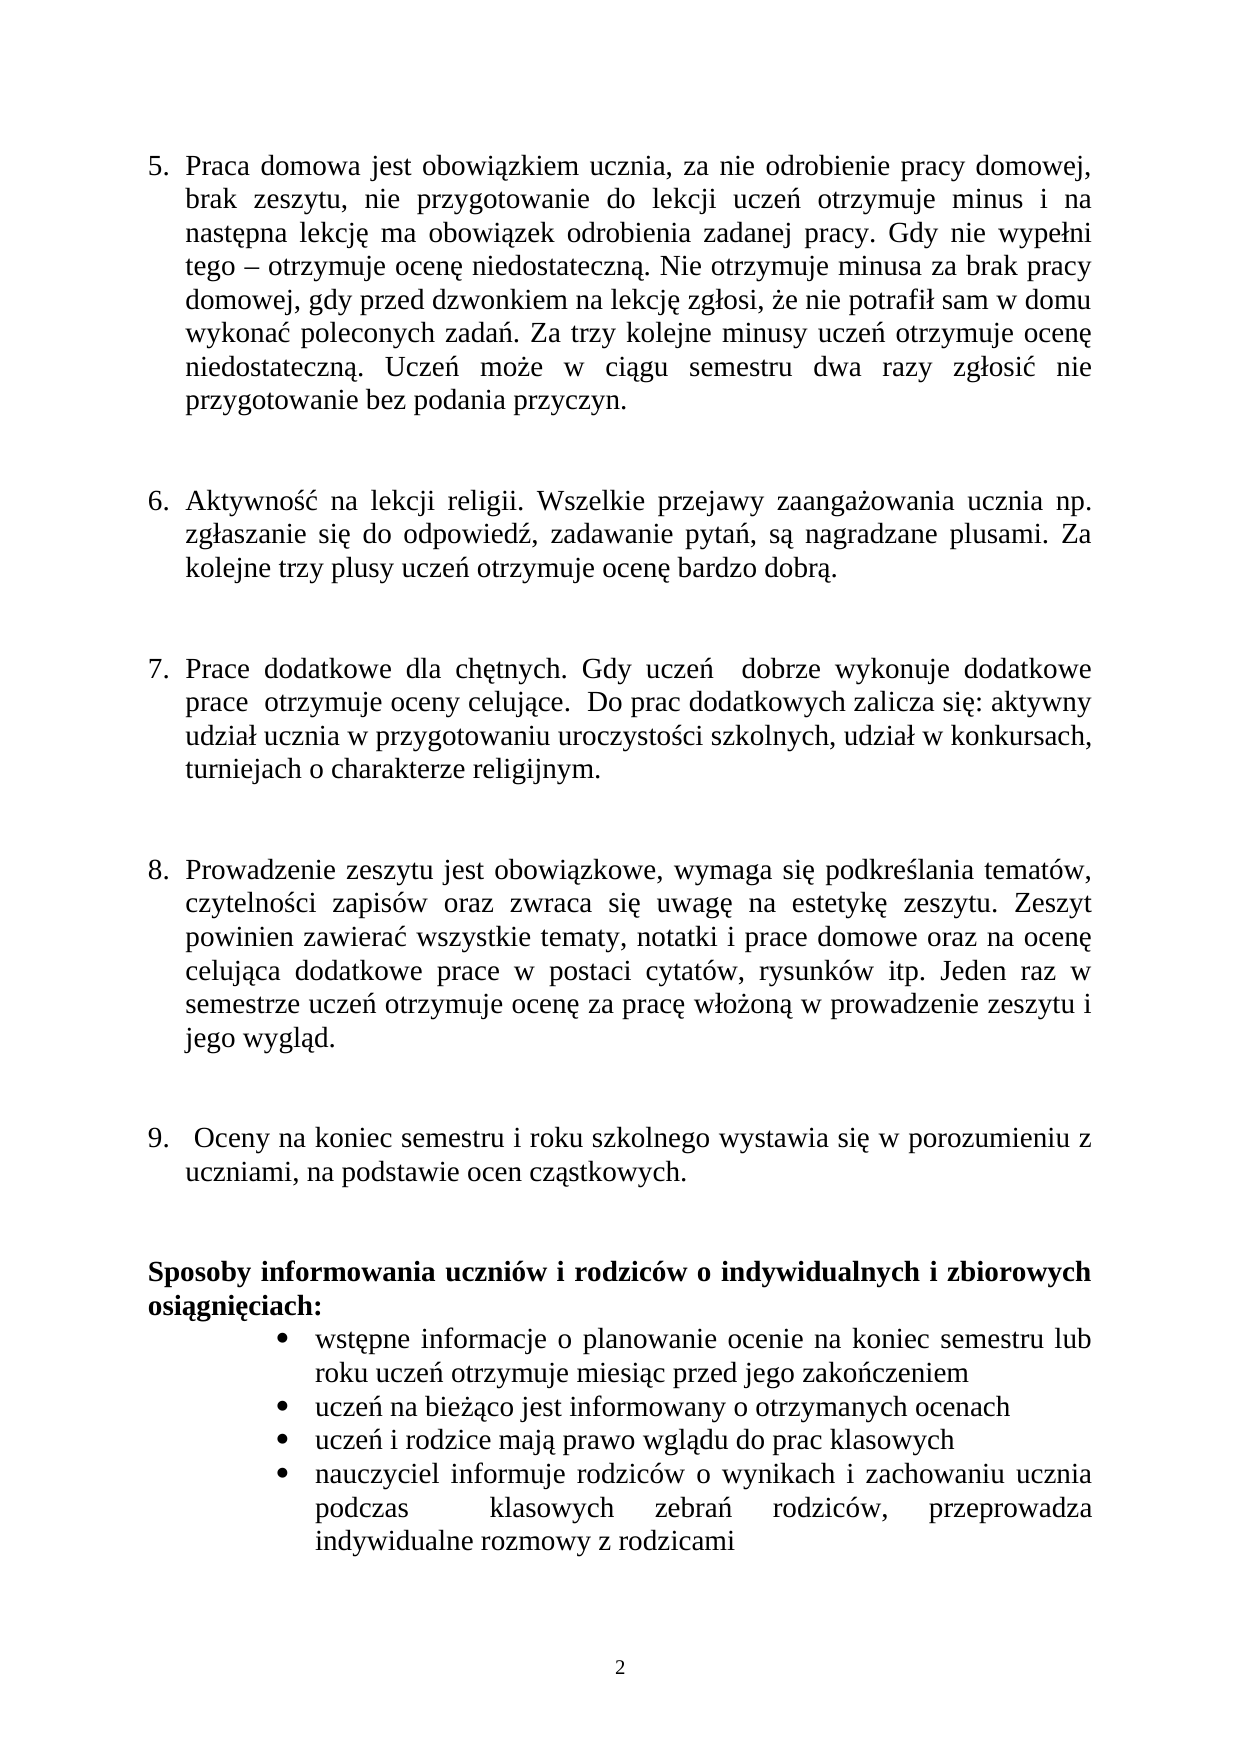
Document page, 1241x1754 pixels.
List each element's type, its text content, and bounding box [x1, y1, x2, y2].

list Praca domowa jest obowiązkiem ucznia, za nie odrobienie pracy domowej, brak zeszytu, nie przygotowanie do lekcji uczeń otrzymuje minus i na następna lekcję ma obowiązek odrobienia zadanej pracy. Gdy nie wypełni tego – otrzymuje ocenę niedostateczną. Nie otrzymuje minusa za brak pracy domowej, gdy przed dzwonkiem na lekcję zgłosi, że nie potrafił sam w domu wykonać poleconych zadań. Za trzy kolejne minusy uczeń otrzymuje ocenę niedostateczną. Uczeń może w ciągu semestru dwa razy zgłosić nie przygotowanie bez podania przyczyn. [148, 148, 1093, 416]
list Aktywność na lekcji religii. Wszelkie przejawy zaangażowania ucznia np. zgłaszanie się do odpowiedź, zadawanie pytań, są nagradzane plusami. Za kolejne trzy plusy uczeń otrzymuje ocenę bardzo dobrą. [148, 483, 1093, 584]
list uczeń i rodzice mają prawo wglądu do prac klasowych [277, 1422, 1093, 1456]
list Prowadzenie zeszytu jest obowiązkowe, wymaga się podkreślania tematów, czytelności zapisów oraz zwraca się uwagę na estetykę zeszytu. Zeszyt powinien zawierać wszystkie tematy, notatki i prace domowe oraz na ocenę celująca dodatkowe prace w postaci cytatów, rysunków itp. Jeden raz w semestrze uczeń otrzymuje ocenę za pracę włożoną w prowadzenie zeszytu i jego wygląd. [148, 852, 1093, 1053]
list Prace dodatkowe dla chętnych. Gdy uczeń dobrze wykonuje dodatkowe prace otrzymuje oceny celujące. Do prac dodatkowych zalicza się: aktywny udział ucznia w przygotowaniu uroczystości szkolnych, udział w konkursach, turniejach o charakterze religijnym. [148, 651, 1093, 785]
list uczeń na bieżąco jest informowany o otrzymanych ocenach [277, 1389, 1093, 1422]
list Oceny na koniec semestru i roku szkolnego wystawia się w porozumieniu z uczniami, na podstawie ocen cząstkowych. [148, 1120, 1093, 1187]
list wstępne informacje o planowanie ocenie na koniec semestru lub roku uczeń otrzymuje miesiąc przed jego zakończeniem [277, 1322, 1093, 1389]
list nauczyciel informuje rodziców o wynikach i zachowaniu ucznia podczas klasowych zebrań rodziców, przeprowadza indywidualne rozmowy z rodzicami [277, 1456, 1093, 1557]
text Sposoby informowania uczniów i rodziców o indywidualnych i zbiorowych osiągnięciach: [148, 1254, 1093, 1322]
